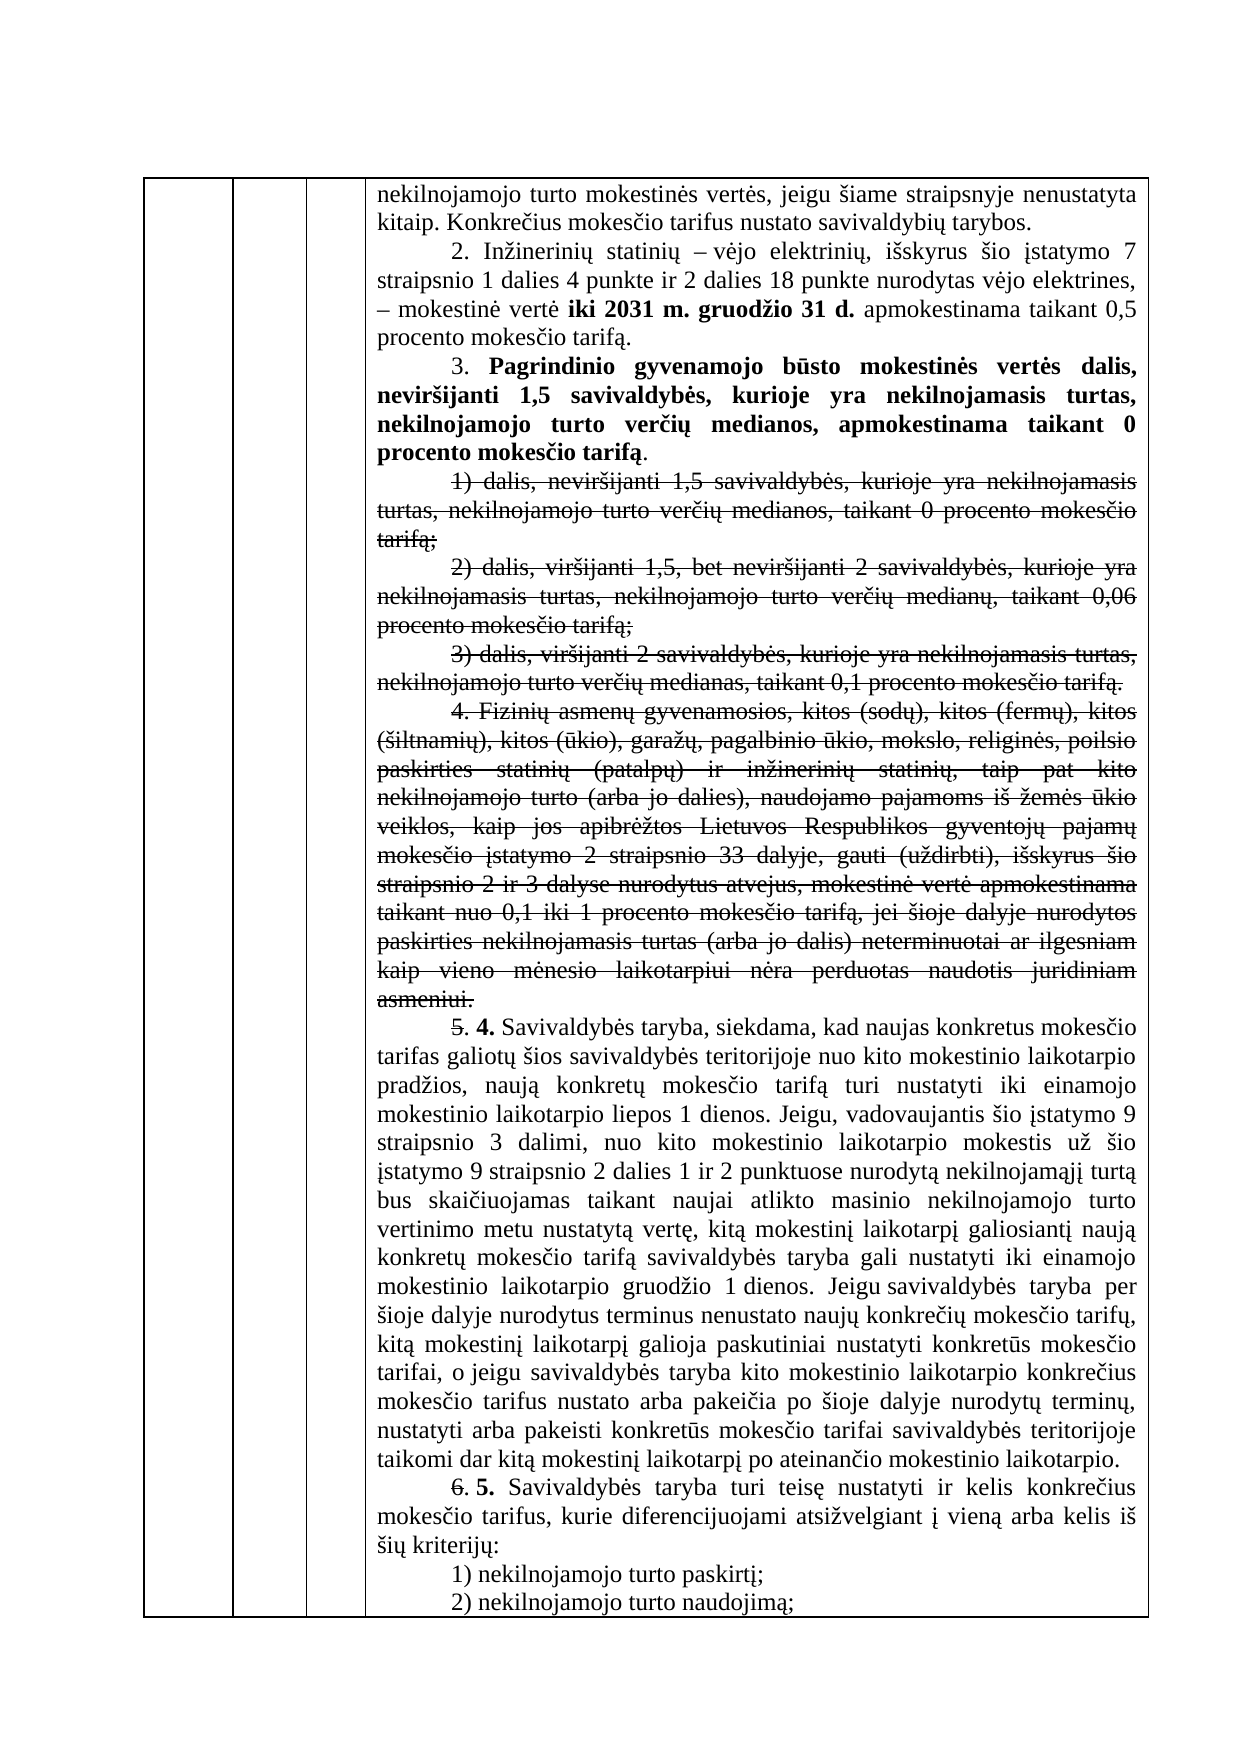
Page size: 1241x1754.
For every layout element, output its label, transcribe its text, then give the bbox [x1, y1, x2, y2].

table_cell [234, 179, 306, 1616]
table_cell nekilnojamojo turto mokestinės vertės, jeigu šiame straipsnyje nenustatyta kitaip. Konkrečius mokesčio tarifus nustato savivaldybių tarybos. 2. Inžinerinių statinių – vėjo elektrinių, išskyrus šio įstatymo 7 straipsnio 1 dalies 4 punkte ir 2 dalies 18 punkte nurodytas vėjo elektrines, – mokestinė vertė iki 2031 m. gruodžio 31 d. apmokestinama taikant 0,5 procento mokesčio tarifą. 3. Pagrindinio gyvenamojo būsto mokestinės vertės dalis, neviršijanti 1,5 savivaldybės, kurioje yra nekilnojamasis turtas, nekilnojamojo turto verčių medianos, apmokestinama taikant 0 procento mokesčio tarifą. 1) dalis, neviršijanti 1,5 savivaldybės, kurioje yra nekilnojamasis turtas, nekilnojamojo turto verčių medianos, taikant 0 procento mokesčio tarifą; 2) dalis, viršijanti 1,5, bet neviršijanti 2 savivaldybės, kurioje yra nekilnojamasis turtas, nekilnojamojo turto verčių medianų, taikant 0,06 procento mokesčio tarifą; 3) dalis, viršijanti 2 savivaldybės, kurioje yra nekilnojamasis turtas, nekilnojamojo turto verčių medianas, taikant 0,1 procento mokesčio tarifą. 4. Fizinių asmenų gyvenamosios, kitos (sodų), kitos (fermų), kitos (šiltnamių), kitos (ūkio), garažų, pagalbinio ūkio, mokslo, religinės, poilsio paskirties statinių (patalpų) ir inžinerinių statinių, taip pat kito nekilnojamojo turto (arba jo dalies), naudojamo pajamoms iš žemės ūkio veiklos, kaip jos apibrėžtos Lietuvos Respublikos gyventojų pajamų mokesčio įstatymo 2 straipsnio 33 dalyje, gauti (uždirbti), išskyrus šio straipsnio 2 ir 3 dalyse nurodytus atvejus, mokestinė vertė apmokestinama taikant nuo 0,1 iki 1 procento mokesčio tarifą, jei šioje dalyje nurodytos paskirties nekilnojamasis turtas (arba jo dalis) neterminuotai ar ilgesniam kaip vieno mėnesio laikotarpiui nėra perduotas naudotis juridiniam asmeniui. 5. 4. Savivaldybės taryba, siekdama, kad naujas konkretus mokesčio tarifas galiotų šios savivaldybės teritorijoje nuo kito mokestinio laikotarpio pradžios, naują konkretų mokesčio tarifą turi nustatyti iki einamojo mokestinio laikotarpio liepos 1 dienos. Jeigu, vadovaujantis šio įstatymo 9 straipsnio 3 dalimi, nuo kito mokestinio laikotarpio mokestis už šio įstatymo 9 straipsnio 2 dalies 1 ir 2 punktuose nurodytą nekilnojamąjį turtą bus skaičiuojamas taikant naujai atlikto masinio nekilnojamojo turto vertinimo metu nustatytą vertę, kitą mokestinį laikotarpį galiosiantį naują konkretų mokesčio tarifą savivaldybės taryba gali nustatyti iki einamojo mokestinio laikotarpio gruodžio 1 dienos. Jeigu savivaldybės taryba per šioje dalyje nurodytus terminus nenustato naujų konkrečių mokesčio tarifų, kitą mokestinį laikotarpį galioja paskutiniai nustatyti konkretūs mokesčio tarifai, o jeigu savivaldybės taryba kito mokestinio laikotarpio konkrečius mokesčio tarifus nustato arba pakeičia po šioje dalyje nurodytų terminų, nustatyti arba pakeisti konkretūs mokesčio tarifai savivaldybės teritorijoje taikomi dar kitą mokestinį laikotarpį po ateinančio mokestinio laikotarpio. 6. 5. Savivaldybės taryba turi teisę nustatyti ir kelis konkrečius mokesčio tarifus, kurie diferencijuojami atsižvelgiant į vieną arba kelis iš šių kriterijų: 1) nekilnojamojo turto paskirtį; 2) nekilnojamojo turto naudojimą; [366, 179, 1148, 1616]
table_cell [307, 179, 365, 1616]
table_cell [145, 179, 232, 1616]
